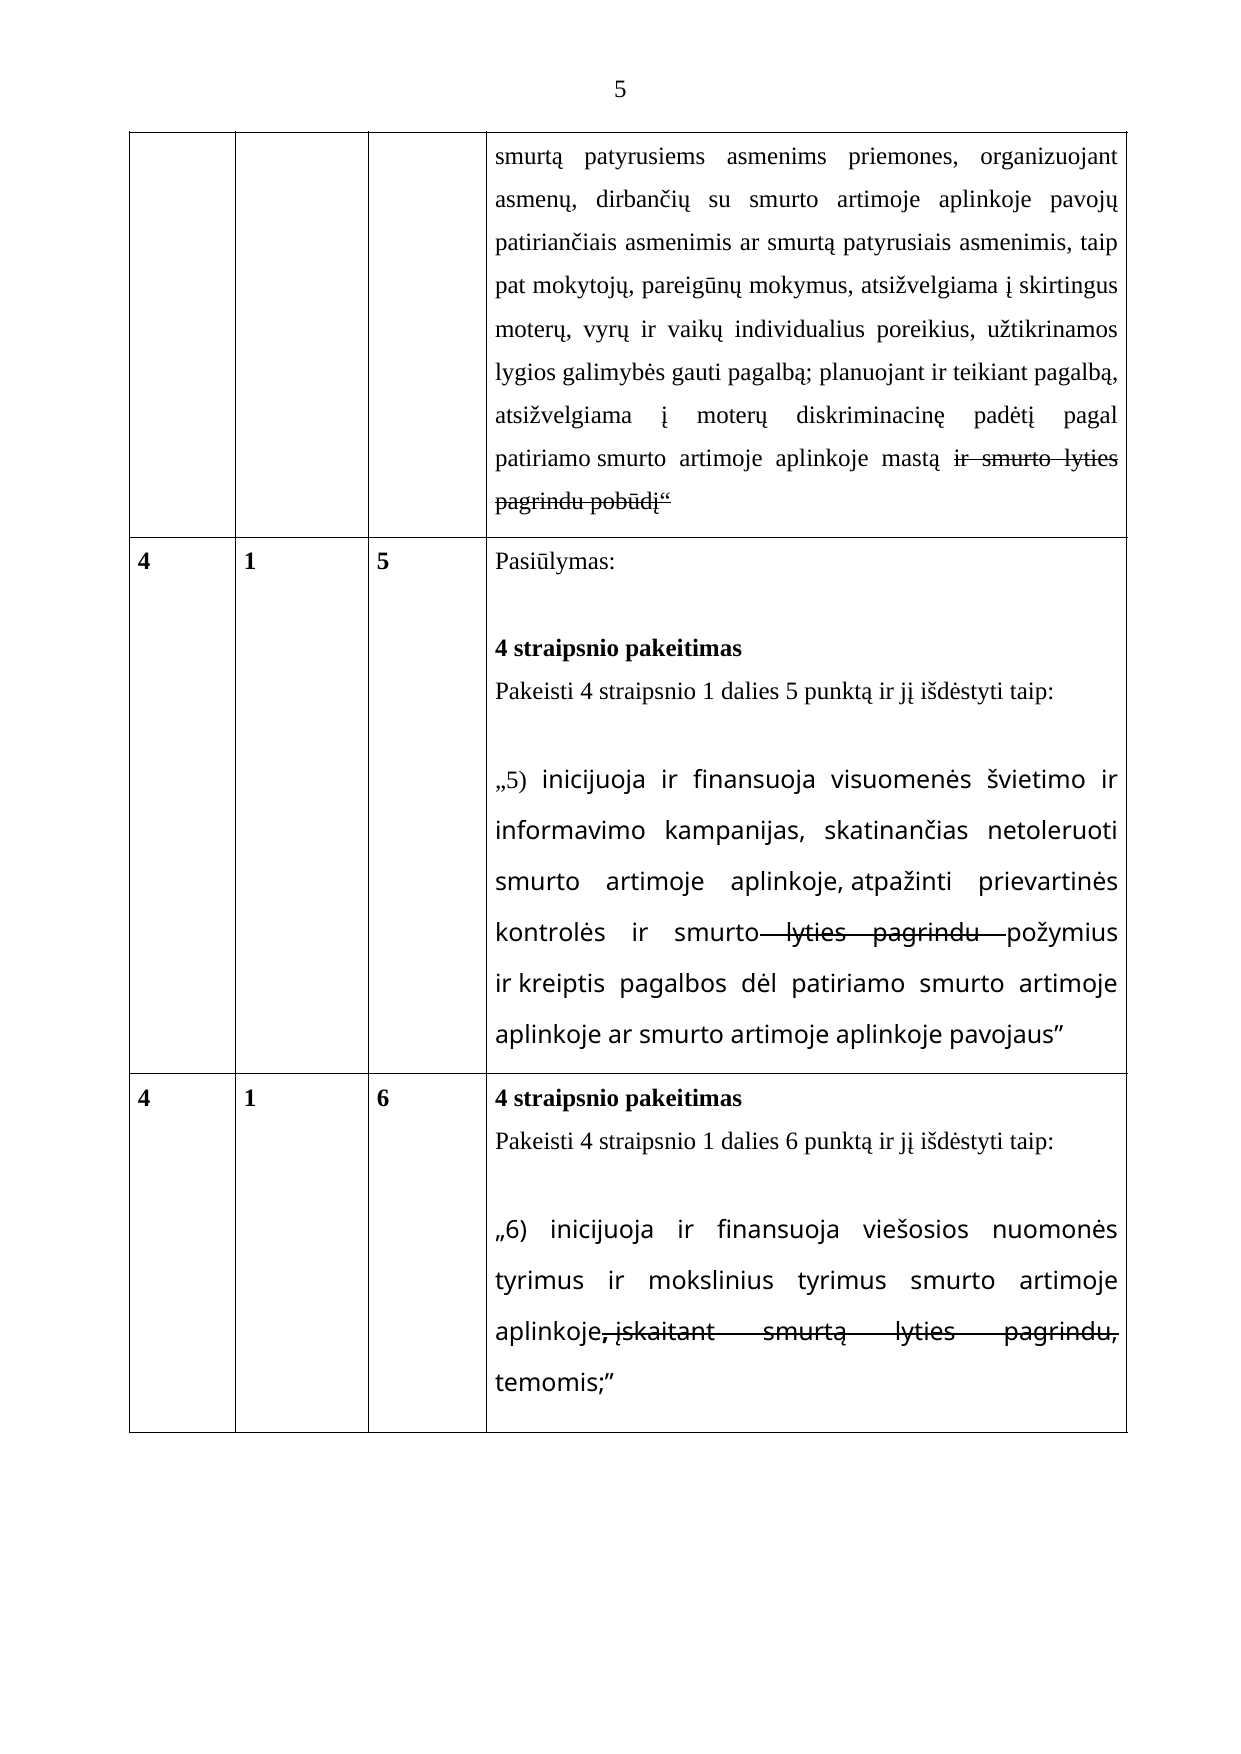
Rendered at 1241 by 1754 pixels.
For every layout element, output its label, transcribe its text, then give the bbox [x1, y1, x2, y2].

table_cell 1 [236, 1074, 368, 1432]
table_cell Pasiūlymas: 4 straipsnio pakeitimas Pakeisti 4 straipsnio 1 dalies 5 punktą ir jį išdėstyti taip: „5) inicijuoja ir finansuoja visuomenės švietimo ir informavimo kampanijas, skatinančias netoleruoti smurto artimoje aplinkoje, atpažinti prievartinės kontrolės ir smurto lyties pagrindu požymius ir kreiptis pagalbos dėl patiriamo smurto artimoje aplinkoje ar smurto artimoje aplinkoje pavojaus” [487, 538, 1126, 1073]
table_cell 4 [130, 538, 235, 1073]
table_cell 6 [369, 1074, 486, 1432]
table_cell 4 straipsnio pakeitimas Pakeisti 4 straipsnio 1 dalies 6 punktą ir jį išdėstyti taip: „6) inicijuoja ir finansuoja viešosios nuomonės tyrimus ir mokslinius tyrimus smurto artimoje aplinkoje, įskaitant smurtą lyties pagrindu, temomis;” [487, 1074, 1126, 1432]
table_cell 5 [369, 538, 486, 1073]
table_cell 1 [236, 538, 368, 1073]
table_cell 4 [130, 1074, 235, 1432]
table_cell [130, 133, 235, 536]
table_cell [236, 133, 368, 536]
table_cell [369, 133, 486, 536]
table_cell smurtą patyrusiems asmenims priemones, organizuojant asmenų, dirbančių su smurto artimoje aplinkoje pavojų patiriančiais asmenimis ar smurtą patyrusiais asmenimis, taip pat mokytojų, pareigūnų mokymus, atsižvelgiama į skirtingus moterų, vyrų ir vaikų individualius poreikius, užtikrinamos lygios galimybės gauti pagalbą; planuojant ir teikiant pagalbą, atsižvelgiama į moterų diskriminacinę padėtį pagal patiriamo smurto artimoje aplinkoje mastą ir smurto lyties pagrindu pobūdį“ [487, 133, 1126, 536]
